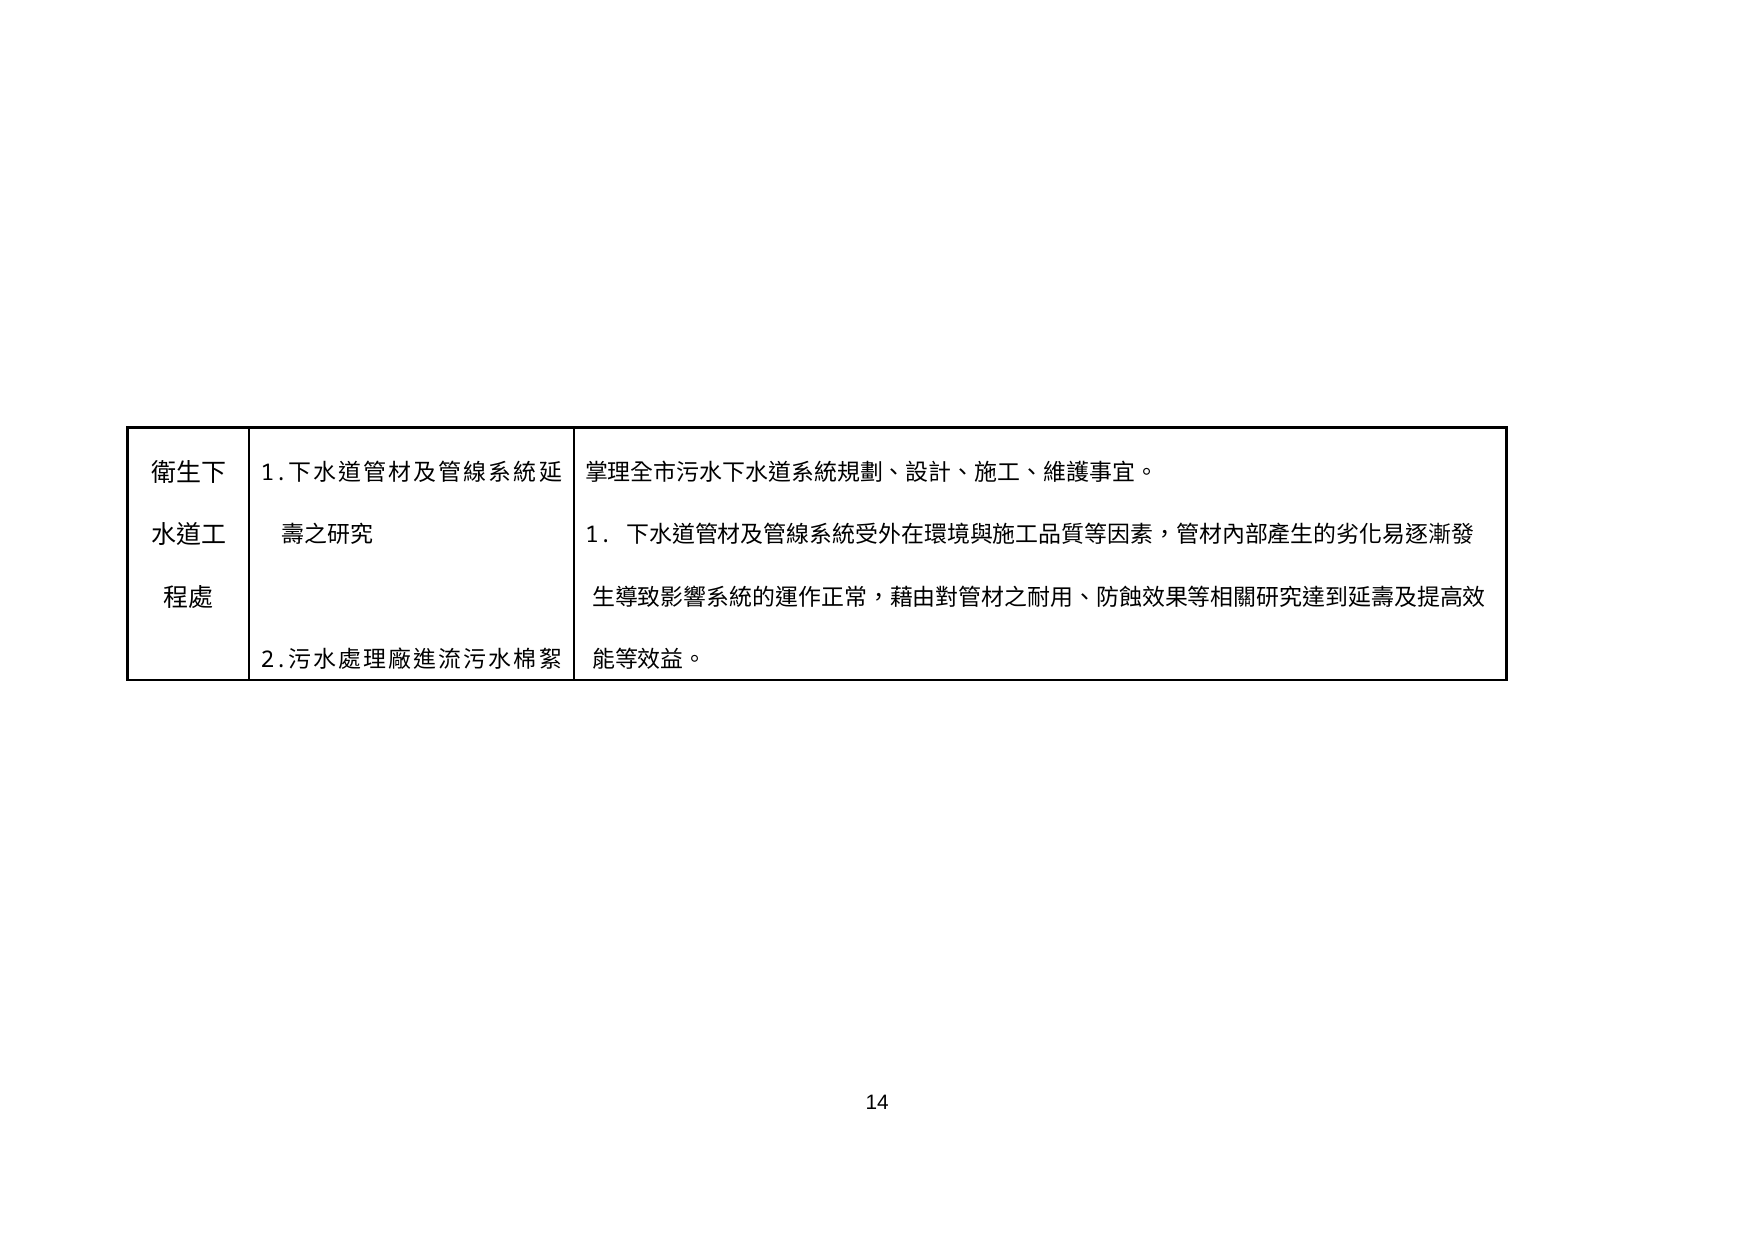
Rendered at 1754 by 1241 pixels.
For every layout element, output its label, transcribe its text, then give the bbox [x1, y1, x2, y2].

table_cell 下水道管材及管線系統延壽之研究 污水處理廠進流污水棉絮去除 污水處理廠厭氧消化系統效能提升及高溫厭氧消化技術應用 [250, 429, 573, 678]
table_cell 衛生下水道工程處 [129, 429, 248, 678]
table_cell 掌理全市污水下水道系統規劃、設計、施工、維護事宜。 1. 下水道管材及管線系統受外在環境與施工品質等因素，管材內部產生的劣化易逐漸發生導致影響系統的運作正常，藉由對管材之耐用、防蝕效果等相關研究達到延壽及提高效能等效益。 [575, 429, 1505, 678]
